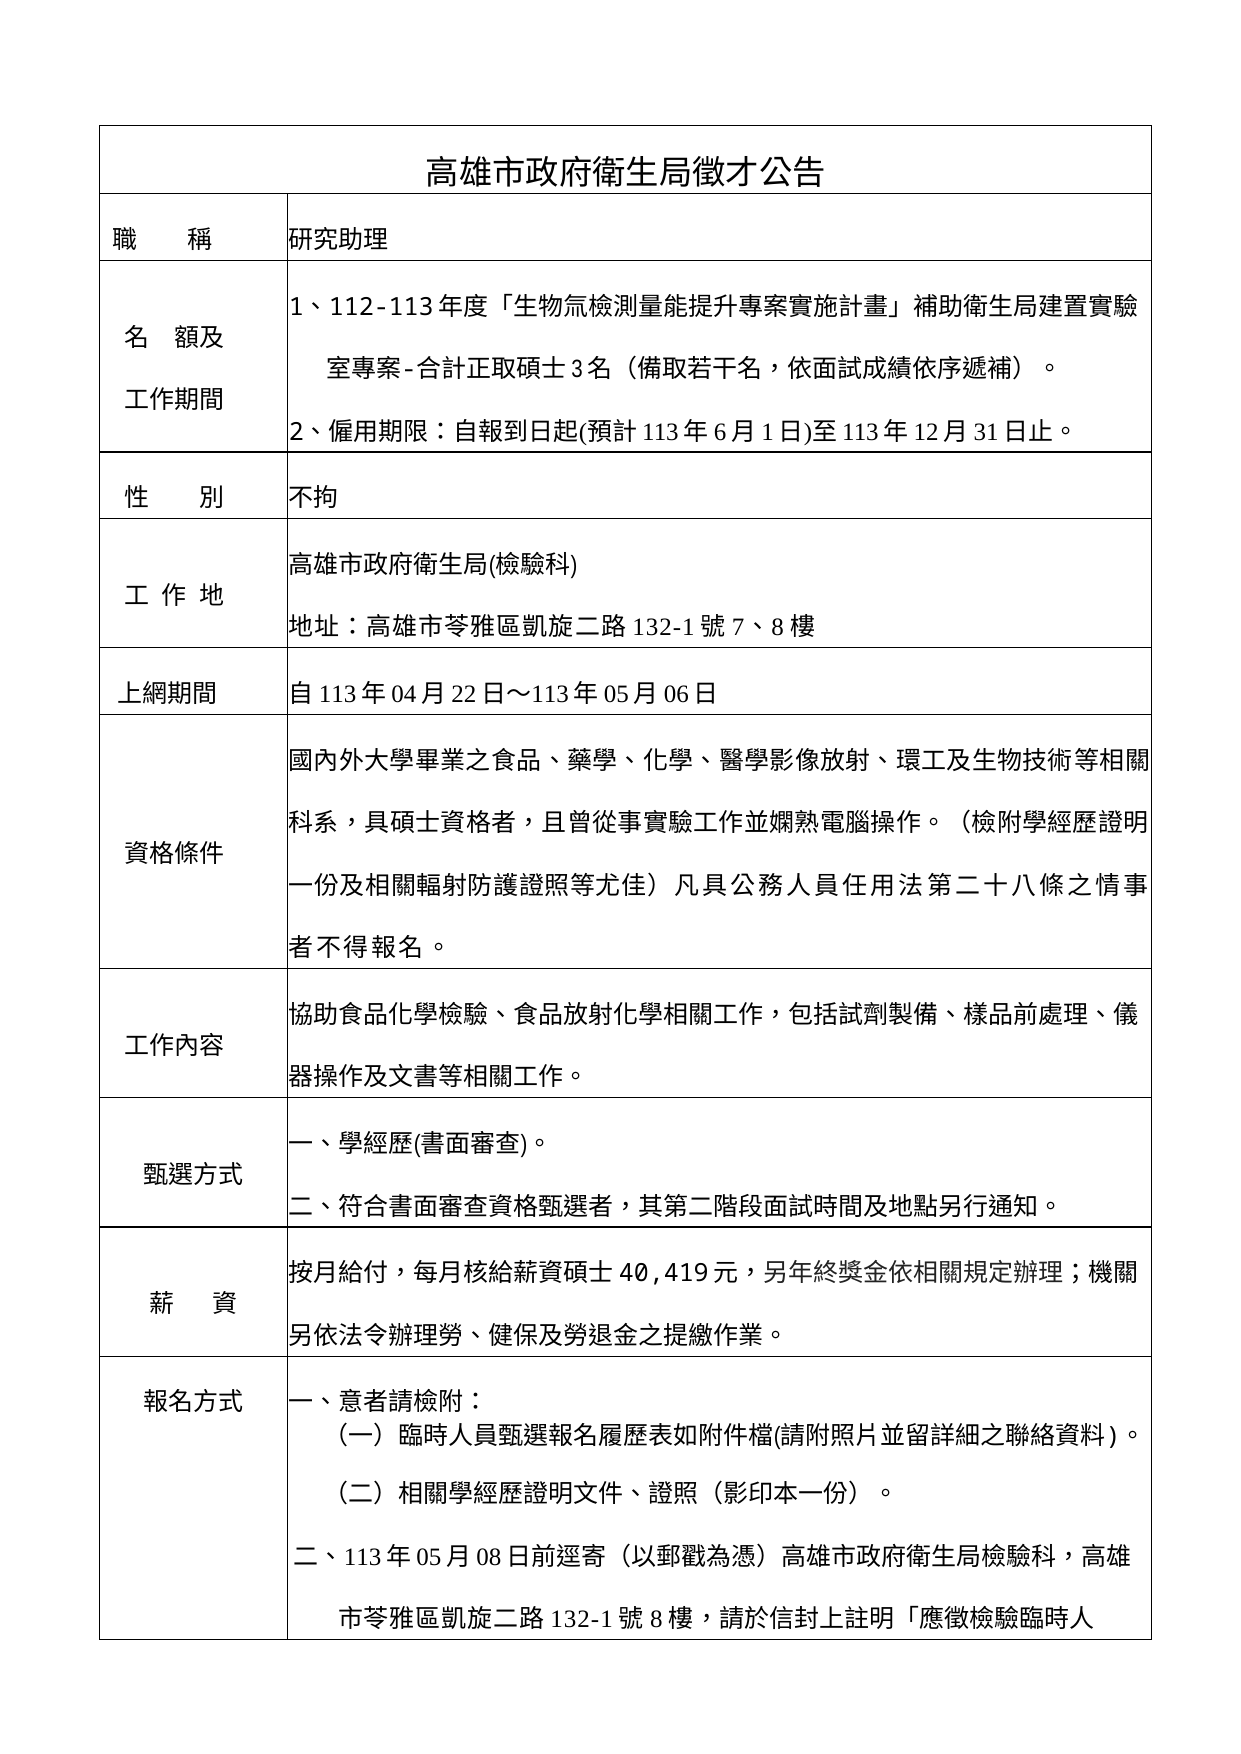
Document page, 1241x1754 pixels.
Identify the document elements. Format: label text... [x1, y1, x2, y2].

table_cell 按月給付，每月核給薪資碩士40,419元，另年終獎金依相關規定辦理；機關另依法令辦理勞、健保及勞退金之提繳作業。 [288, 1228, 1151, 1356]
table_cell 資格條件 [100, 715, 287, 968]
table_cell 1、112-113年度「生物氚檢測量能提升專案實施計畫」補助衛生局建置實驗室專案-合計正取碩士3名（備取若干名，依面試成績依序遞補）。 2、僱用期限：自報到日起(預計113年6月1日)至113年12月31日止。 [288, 261, 1151, 451]
table_cell 研究助理 [288, 194, 1151, 260]
table_cell 工作內容 [100, 969, 287, 1097]
table_cell 名 額及 工作期間 [100, 261, 287, 451]
table_cell 薪 資 [100, 1228, 287, 1356]
table_cell 一、學經歷(書面審查)。 二、符合書面審查資格甄選者，其第二階段面試時間及地點另行通知。 [288, 1098, 1151, 1226]
table_cell 不拘 [288, 453, 1151, 518]
table_cell 高雄市政府衛生局(檢驗科) 地址：高雄市苓雅區凱旋二路132-1號7、8樓 [288, 519, 1151, 647]
table_cell 上網期間 [100, 648, 287, 714]
table_cell 性 別 [100, 453, 287, 518]
table_cell 一、意者請檢附： （一）臨時人員甄選報名履歷表如附件檔(請附照片並留詳細之聯絡資料)。 （二）相關學經歷證明文件、證照（影印本一份）。 二、113年05月08日前逕寄（以郵戳為憑）高雄市政府衛生局檢驗科，高雄市苓雅區凱旋二路132-1號8樓，請於信封上註明「應徵檢驗臨時人 [288, 1357, 1151, 1639]
table_cell 協助食品化學檢驗、食品放射化學相關工作，包括試劑製備、樣品前處理、儀器操作及文書等相關工作。 [288, 969, 1151, 1097]
table_cell 報名方式 [100, 1357, 287, 1639]
table_cell 自113年04月22日～113年05月06日 [288, 648, 1151, 714]
table_cell 國內外大學畢業之食品、藥學、化學、醫學影像放射、環工及生物技術等相關科系，具碩士資格者，且曾從事實驗工作並嫻熟電腦操作。（檢附學經歷證明一份及相關輻射防護證照等尤佳）凡具公務人員任用法第二十八條之情事者不得報名。 [288, 715, 1151, 968]
table_header 高雄市政府衛生局徵才公告 [100, 126, 1151, 193]
table_cell 職 稱 [100, 194, 287, 260]
table_cell 甄選方式 [100, 1098, 287, 1226]
table_cell 工 作 地 [100, 519, 287, 647]
